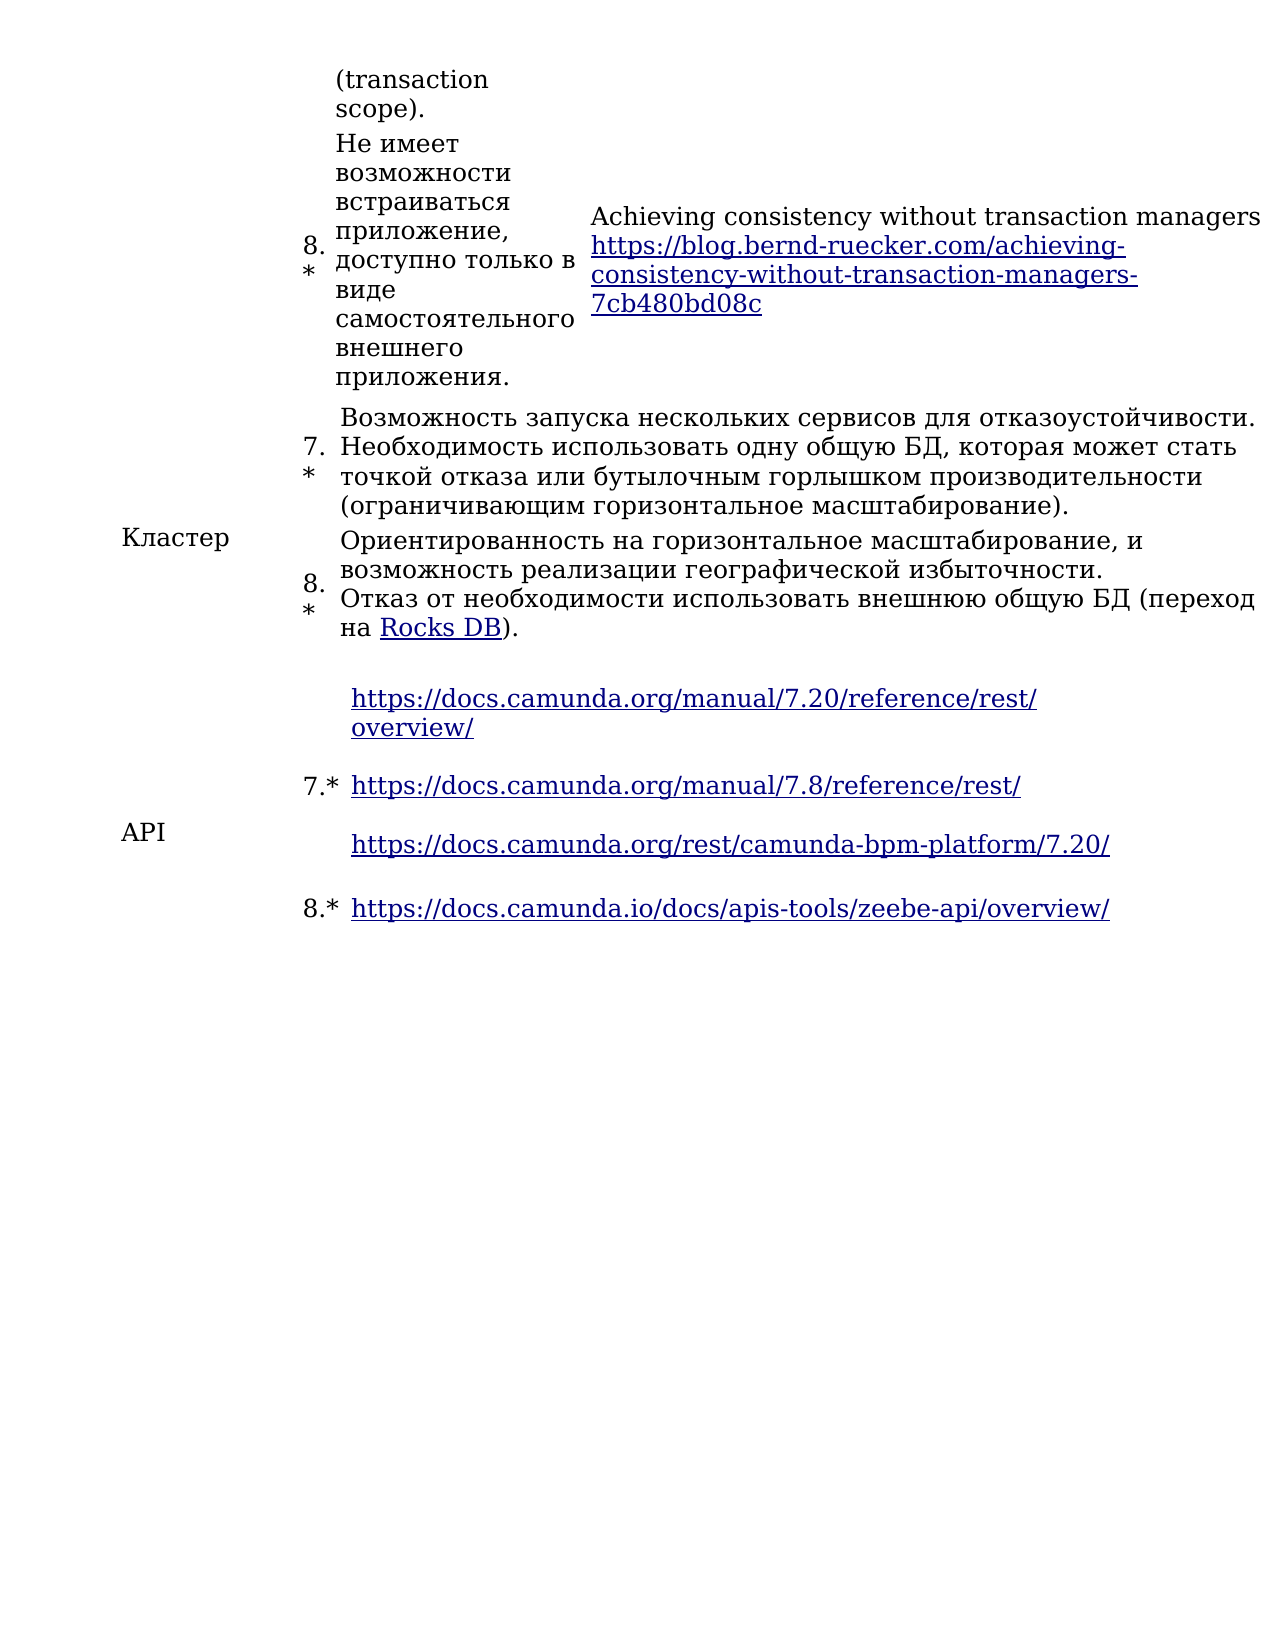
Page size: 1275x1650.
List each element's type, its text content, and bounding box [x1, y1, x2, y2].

table_header (transaction scope). [332, 62, 588, 126]
table_header [588, 62, 1275, 126]
table_cell Кластер [118, 398, 296, 678]
table_header 7.* [299, 400, 337, 523]
table_cell Achieving consistency without transaction managers https://blog.bernd-ruecker.com/achieving-consistency-without-transaction-managers-7cb480bd08c [588, 126, 1275, 394]
table_cell [296, 398, 1275, 678]
table_cell API [118, 678, 296, 988]
table_header [299, 62, 332, 126]
table_cell Ориентированность на горизонтальное масштабирование, и возможность реализации географической избыточности. Отказ от необходимости использовать внешнюю общую БД (переход на Rocks DB). [337, 523, 1275, 675]
table_header 7.* [299, 681, 348, 892]
table_header Возможность запуска нескольких сервисов для отказоустойчивости. Необходимость использовать одну общую БД, которая может стать точкой отказа или бутылочным горлышком производительности (ограничивающим горизонтальное масштабирование). [337, 400, 1275, 523]
table_cell [296, 59, 1275, 397]
table_cell 8.* [299, 126, 332, 394]
table_cell 8.* [299, 892, 348, 927]
table_cell [296, 678, 1275, 988]
table_cell https://docs.camunda.io/docs/apis-tools/zeebe-api/overview/ [348, 892, 1162, 927]
table_cell Не имеет возможности встраиваться приложение, доступно только в виде самостоятельного внешнего приложения. [332, 126, 588, 394]
table_cell [118, 59, 296, 397]
table_cell 8.* [299, 523, 337, 675]
table_header https://docs.camunda.org/manual/7.20/reference/rest/overview/ https://docs.camunda.org/manual/7.8/reference/rest/ https://docs.camunda.org/rest/camunda-bpm-platform/7.20/ [348, 681, 1162, 892]
